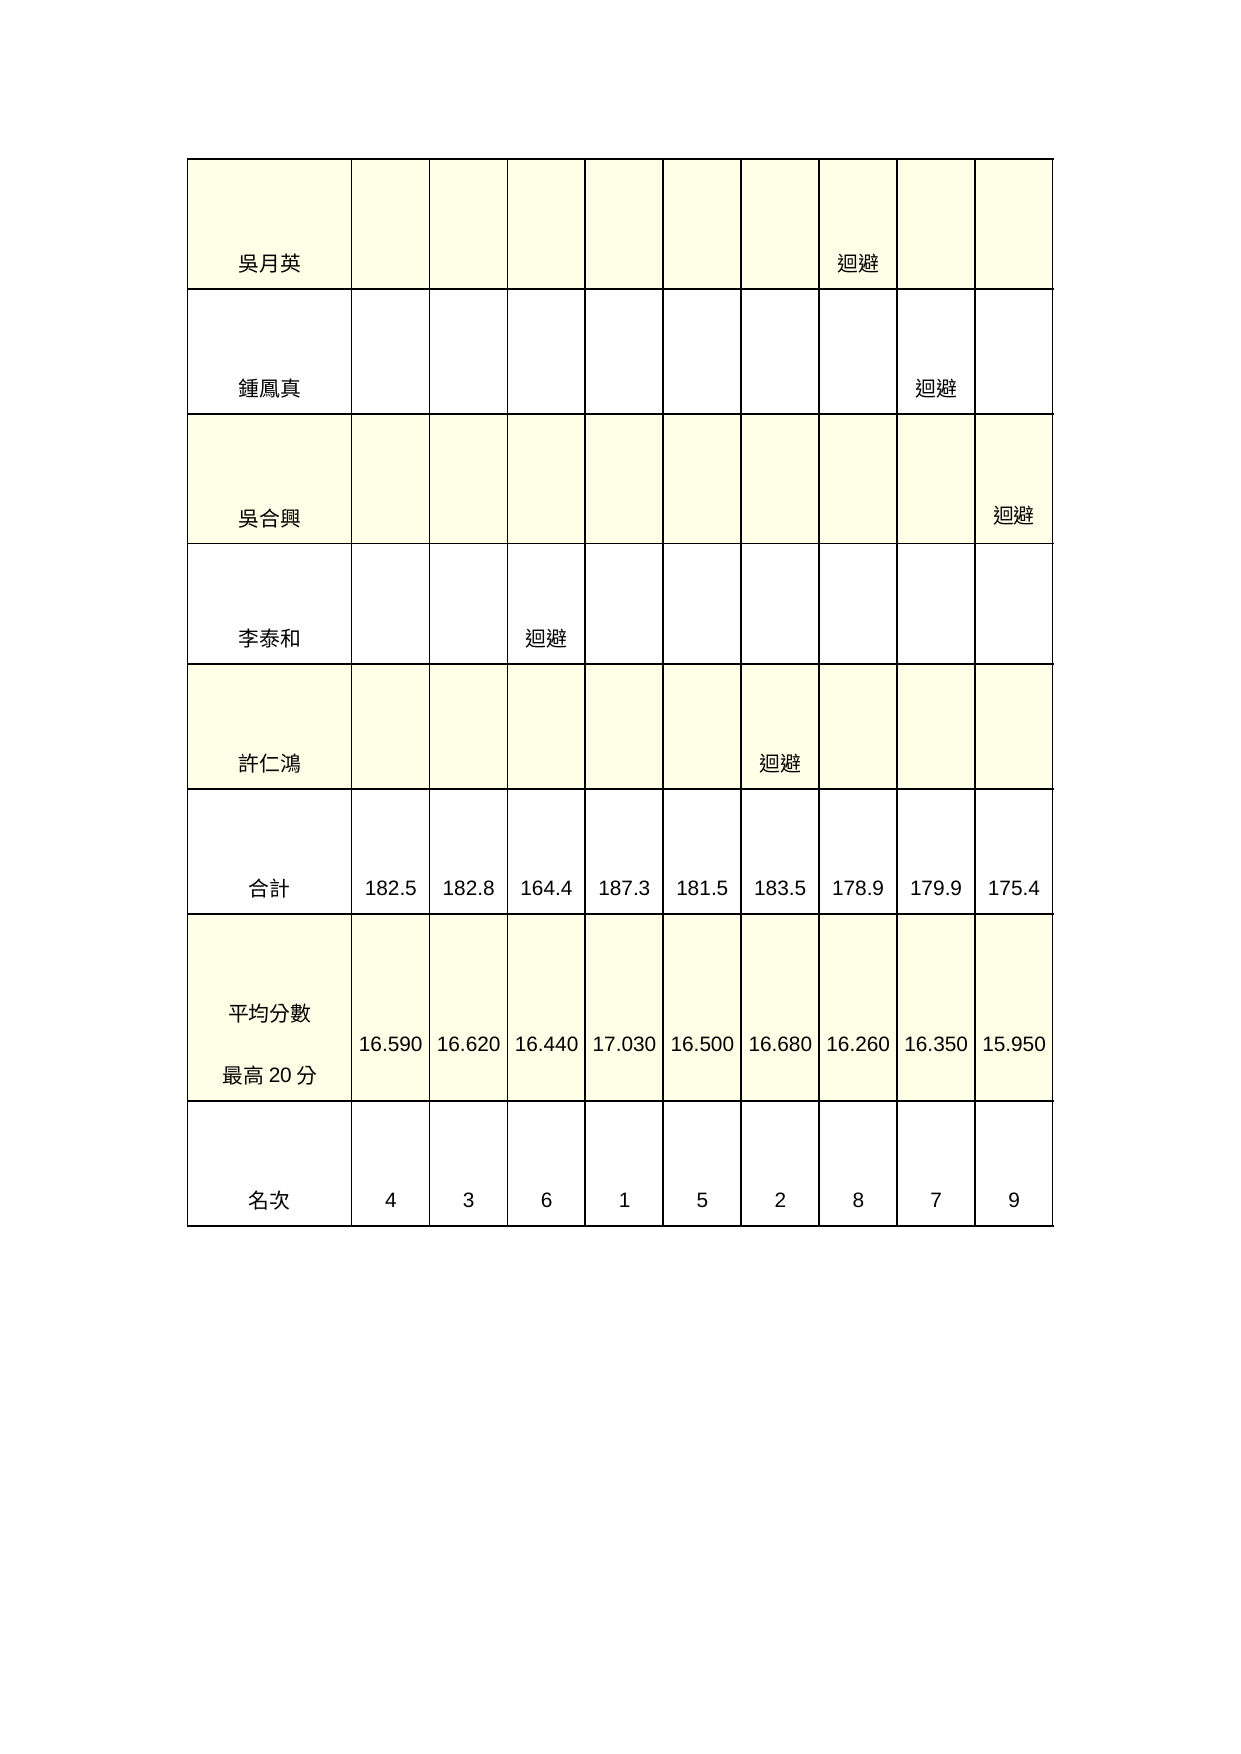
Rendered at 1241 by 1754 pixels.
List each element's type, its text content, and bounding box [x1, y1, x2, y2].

table_cell [586, 665, 662, 788]
table_cell 16.500 [664, 915, 740, 1100]
table_cell [742, 544, 818, 663]
table_cell 合計 [188, 790, 351, 913]
table_cell [430, 665, 507, 788]
table_cell [664, 290, 740, 413]
table_cell [664, 160, 740, 288]
table_cell [976, 160, 1052, 288]
table_cell 16.620 [430, 915, 507, 1100]
table_cell [976, 544, 1052, 663]
table_cell [898, 160, 974, 288]
table_cell [508, 415, 584, 543]
table_cell 名次 [188, 1102, 351, 1225]
table_cell 8 [820, 1102, 896, 1225]
table_cell 迴避 [742, 665, 818, 788]
table_cell [430, 160, 507, 288]
table_cell 187.3 [586, 790, 662, 913]
table_cell 迴避 [508, 544, 584, 663]
table_cell [820, 665, 896, 788]
table_cell [586, 160, 662, 288]
table_cell [352, 160, 429, 288]
table_cell 16.440 [508, 915, 584, 1100]
table_cell [820, 544, 896, 663]
table_cell [586, 544, 662, 663]
table_cell 5 [664, 1102, 740, 1225]
table_cell [430, 415, 507, 543]
table_cell [352, 544, 429, 663]
table_cell [352, 665, 429, 788]
table_cell 平均分數 最高20分 [188, 915, 351, 1100]
table_cell [976, 665, 1052, 788]
table_cell 182.5 [352, 790, 429, 913]
table_cell [976, 290, 1052, 413]
table_cell [664, 665, 740, 788]
table_cell [508, 665, 584, 788]
table_cell 迴避 [820, 160, 896, 288]
table_cell 2 [742, 1102, 818, 1225]
table_cell [898, 544, 974, 663]
table_cell 164.4 [508, 790, 584, 913]
table_cell [664, 544, 740, 663]
table_cell 迴避 [898, 290, 974, 413]
table_cell 9 [976, 1102, 1052, 1225]
table_cell [664, 415, 740, 543]
table_cell 16.680 [742, 915, 818, 1100]
table_cell 許仁鴻 [188, 665, 351, 788]
table_cell 16.260 [820, 915, 896, 1100]
table_cell 吳月英 [188, 160, 351, 288]
table_cell [742, 415, 818, 543]
table_cell [742, 160, 818, 288]
table_cell 1 [586, 1102, 662, 1225]
table_cell [898, 665, 974, 788]
table_cell 3 [430, 1102, 507, 1225]
table_cell [430, 290, 507, 413]
table_cell [586, 415, 662, 543]
table_cell [742, 290, 818, 413]
table_cell 182.8 [430, 790, 507, 913]
table_cell 181.5 [664, 790, 740, 913]
table_cell [508, 160, 584, 288]
table_cell 17.030 [586, 915, 662, 1100]
table_cell 175.4 [976, 790, 1052, 913]
table_cell 7 [898, 1102, 974, 1225]
table_cell 16.590 [352, 915, 429, 1100]
table_cell [508, 290, 584, 413]
table_cell 迴避 [976, 415, 1052, 543]
table_cell [586, 290, 662, 413]
table_cell 吳合興 [188, 415, 351, 543]
table_cell 179.9 [898, 790, 974, 913]
table_cell 李泰和 [188, 544, 351, 663]
table_cell [820, 290, 896, 413]
table_cell [352, 290, 429, 413]
table_cell 183.5 [742, 790, 818, 913]
table_cell 鍾鳳真 [188, 290, 351, 413]
table_cell [430, 544, 507, 663]
table_cell 178.9 [820, 790, 896, 913]
table_cell 4 [352, 1102, 429, 1225]
table_cell [820, 415, 896, 543]
table_cell 15.950 [976, 915, 1052, 1100]
table_cell 6 [508, 1102, 584, 1225]
table_cell 16.350 [898, 915, 974, 1100]
table_cell [352, 415, 429, 543]
table_cell [898, 415, 974, 543]
